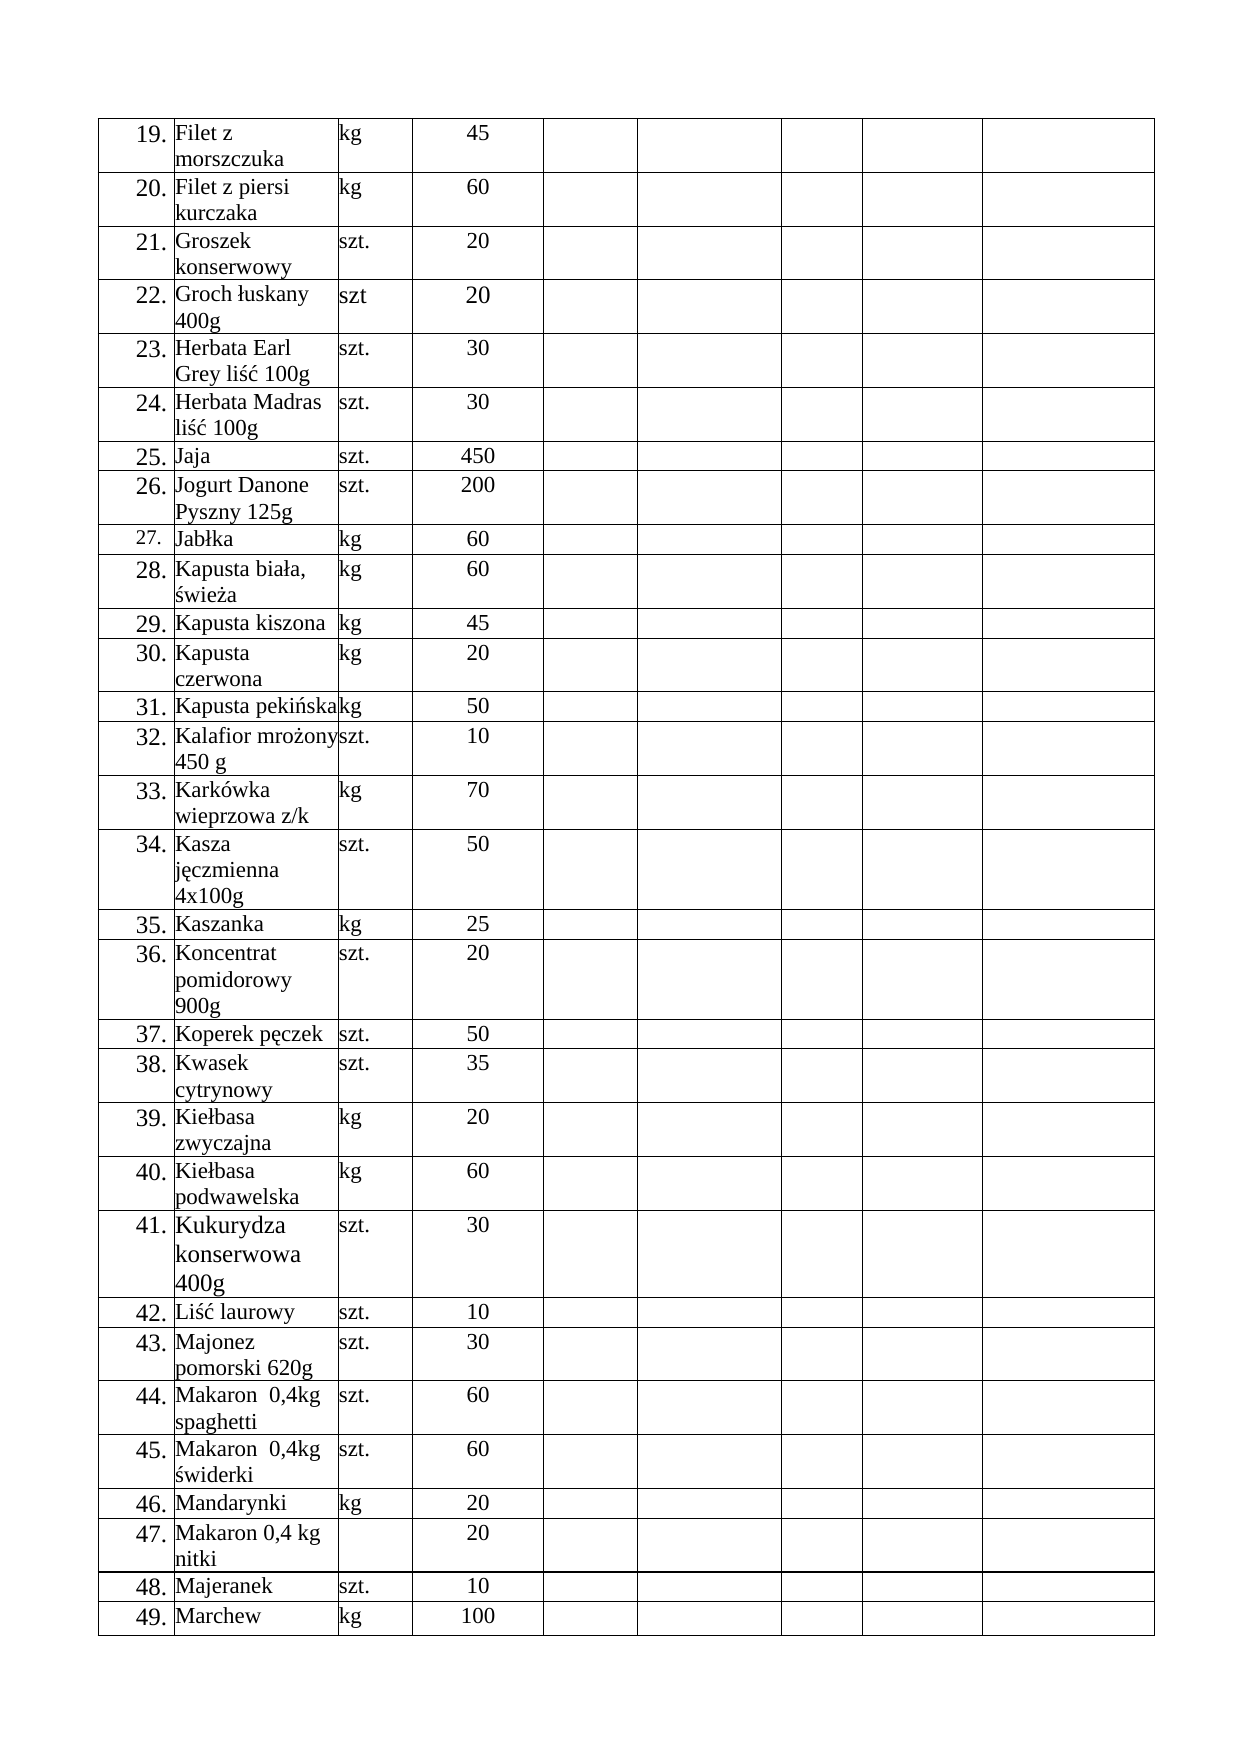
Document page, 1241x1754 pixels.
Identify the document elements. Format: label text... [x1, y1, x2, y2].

table_cell [863, 227, 982, 279]
table_cell [638, 1020, 781, 1048]
table_cell [863, 1602, 982, 1635]
table_cell szt. [339, 1435, 412, 1488]
table_cell kg [339, 639, 412, 691]
table_cell 10 [413, 1573, 543, 1601]
table_cell [782, 525, 862, 554]
table_cell [638, 227, 781, 279]
table_cell [782, 227, 862, 279]
table_cell [544, 609, 637, 637]
table_cell 10 [413, 1298, 543, 1327]
table_cell 39. [99, 1103, 174, 1156]
table_cell [782, 722, 862, 775]
table_cell 46. [99, 1489, 174, 1518]
table_cell [983, 910, 1154, 938]
table_cell [782, 1049, 862, 1102]
table_cell [99, 388, 174, 441]
table_cell [863, 1049, 982, 1102]
table_cell [782, 173, 862, 226]
table_cell Kaszanka [175, 910, 338, 938]
table_cell szt. [339, 1049, 412, 1102]
table_cell [544, 1328, 637, 1380]
table_cell [544, 1049, 637, 1102]
table_cell [638, 525, 781, 554]
table_cell [863, 1157, 982, 1209]
table_cell kg [339, 1157, 412, 1209]
table_cell [863, 1489, 982, 1518]
table_cell Groszek konserwowy [175, 227, 338, 279]
table_cell [863, 1328, 982, 1380]
table_cell [782, 1573, 862, 1601]
table_cell 40. [99, 1157, 174, 1209]
table_cell [544, 442, 637, 470]
table_cell 50 [413, 830, 543, 909]
table_cell [99, 119, 174, 172]
table_cell [638, 1573, 781, 1601]
table_cell 30 [413, 388, 543, 441]
table_cell szt. [339, 1211, 412, 1297]
table_cell kg [339, 776, 412, 828]
table_cell [983, 442, 1154, 470]
table_cell [544, 334, 637, 387]
table_cell 45 [413, 119, 543, 172]
table_cell [782, 1602, 862, 1635]
table_cell [782, 830, 862, 909]
table_cell [544, 1157, 637, 1209]
table_cell 60 [413, 1381, 543, 1434]
table_cell [544, 555, 637, 608]
table_cell [863, 722, 982, 775]
table_cell 50 [413, 1020, 543, 1048]
table_cell [99, 334, 174, 387]
table_cell szt. [339, 940, 412, 1018]
table_cell [863, 525, 982, 554]
table_cell Kapusta biała, świeża [175, 555, 338, 608]
table_cell [99, 227, 174, 279]
table_cell [983, 776, 1154, 828]
table_cell Kalafior mrożony 450 g [175, 722, 338, 775]
table_cell [782, 280, 862, 333]
table_cell szt. [339, 1381, 412, 1434]
table_cell 44. [99, 1381, 174, 1434]
table_cell [638, 173, 781, 226]
table_cell Mandarynki [175, 1489, 338, 1518]
table_cell 20 [413, 280, 543, 333]
table_cell [983, 692, 1154, 721]
table_cell 60 [413, 525, 543, 554]
table_cell [638, 280, 781, 333]
table_cell [863, 1103, 982, 1156]
table_cell [782, 442, 862, 470]
table_cell [638, 1435, 781, 1488]
table_cell [544, 173, 637, 226]
table_cell Herbata Madras liść 100g [175, 388, 338, 441]
table_cell [638, 1049, 781, 1102]
table_cell [544, 692, 637, 721]
table_cell 50 [413, 692, 543, 721]
table_cell Makaron 0,4 kg nitki [175, 1519, 338, 1571]
table_cell Marchew [175, 1602, 338, 1635]
table_cell [544, 830, 637, 909]
table_cell 38. [99, 1049, 174, 1102]
table_cell Makaron 0,4kg świderki [175, 1435, 338, 1488]
table_cell 60 [413, 1435, 543, 1488]
table_cell 31. [99, 692, 174, 721]
table_cell [544, 388, 637, 441]
table_cell [638, 940, 781, 1018]
table_cell [782, 334, 862, 387]
table_cell Majeranek [175, 1573, 338, 1601]
table_cell Jabłka [175, 525, 338, 554]
table_cell szt. [339, 388, 412, 441]
table_cell [339, 1519, 412, 1571]
table_cell Makaron 0,4kg spaghetti [175, 1381, 338, 1434]
table_cell Kiełbasa zwyczajna [175, 1103, 338, 1156]
table_cell [983, 940, 1154, 1018]
table_cell [983, 1049, 1154, 1102]
table_cell szt. [339, 227, 412, 279]
table_cell 100 [413, 1602, 543, 1635]
table_cell kg [339, 555, 412, 608]
table_cell szt. [339, 334, 412, 387]
table_cell [983, 1602, 1154, 1635]
table_cell [638, 910, 781, 938]
table_cell [863, 1381, 982, 1434]
table_cell [782, 1298, 862, 1327]
table_cell [782, 1103, 862, 1156]
table_cell [544, 280, 637, 333]
table_cell [638, 119, 781, 172]
table_cell kg [339, 1602, 412, 1635]
table_cell 200 [413, 471, 543, 524]
table_cell [638, 442, 781, 470]
table_cell 30. [99, 639, 174, 691]
table_cell Kiełbasa podwawelska [175, 1157, 338, 1209]
table_cell 45 [413, 609, 543, 637]
table_cell [638, 692, 781, 721]
table_cell [983, 1489, 1154, 1518]
table_cell [863, 442, 982, 470]
table_cell [544, 1298, 637, 1327]
table_cell [863, 1020, 982, 1048]
table_cell [782, 1020, 862, 1048]
table_cell [782, 1381, 862, 1434]
table_cell 60 [413, 1157, 543, 1209]
table_cell [544, 1211, 637, 1297]
table_cell [863, 830, 982, 909]
table_cell [983, 471, 1154, 524]
table_cell [983, 1381, 1154, 1434]
table_cell kg [339, 1103, 412, 1156]
table_cell [544, 471, 637, 524]
table_cell [782, 1435, 862, 1488]
table_cell [544, 910, 637, 938]
table_cell [863, 609, 982, 637]
table_cell Majonez pomorski 620g [175, 1328, 338, 1380]
table_cell [99, 471, 174, 524]
table_cell [99, 173, 174, 226]
table_cell [983, 525, 1154, 554]
table_cell kg [339, 1489, 412, 1518]
table_cell 25 [413, 910, 543, 938]
table_cell 32. [99, 722, 174, 775]
table_cell 35. [99, 910, 174, 938]
table_cell 450 [413, 442, 543, 470]
table_cell szt. [339, 1020, 412, 1048]
table_cell Kukurydza konserwowa 400g [175, 1211, 338, 1297]
table_cell 30 [413, 1211, 543, 1297]
table_cell [638, 1103, 781, 1156]
table_cell [863, 910, 982, 938]
table_cell kg [339, 173, 412, 226]
table_cell [983, 609, 1154, 637]
table_cell szt. [339, 1328, 412, 1380]
table_cell [983, 1573, 1154, 1601]
table_cell Kapusta czerwona [175, 639, 338, 691]
table_cell 20 [413, 1103, 543, 1156]
table_cell [638, 639, 781, 691]
table_cell 41. [99, 1211, 174, 1297]
table_cell Filet z morszczuka [175, 119, 338, 172]
table_cell 30 [413, 334, 543, 387]
table_cell [863, 173, 982, 226]
table_cell [544, 227, 637, 279]
table_cell [99, 442, 174, 470]
table_cell 10 [413, 722, 543, 775]
table_cell 29. [99, 609, 174, 637]
table_cell Kasza jęczmienna 4x100g [175, 830, 338, 909]
table_cell [638, 1157, 781, 1209]
table_cell [863, 1435, 982, 1488]
table_cell 37. [99, 1020, 174, 1048]
table_cell [638, 1489, 781, 1518]
table_cell [638, 1211, 781, 1297]
table_cell [638, 609, 781, 637]
table_cell [983, 722, 1154, 775]
table_cell [983, 1103, 1154, 1156]
table_cell [863, 1573, 982, 1601]
table_cell 30 [413, 1328, 543, 1380]
table_cell [863, 1211, 982, 1297]
table_cell 33. [99, 776, 174, 828]
table_cell [782, 555, 862, 608]
table_cell szt. [339, 722, 412, 775]
table_cell szt. [339, 442, 412, 470]
table_cell 20 [413, 639, 543, 691]
table_cell [983, 1157, 1154, 1209]
table_cell 60 [413, 173, 543, 226]
table_cell [544, 1489, 637, 1518]
table_cell [544, 1435, 637, 1488]
table_cell [863, 388, 982, 441]
table_cell [782, 471, 862, 524]
table_cell [782, 910, 862, 938]
table_cell [638, 1298, 781, 1327]
table_cell [983, 555, 1154, 608]
table_cell Herbata Earl Grey liść 100g [175, 334, 338, 387]
table_cell [782, 692, 862, 721]
table_cell [638, 776, 781, 828]
table_cell Liść laurowy [175, 1298, 338, 1327]
table_cell 47. [99, 1519, 174, 1571]
table_cell 20 [413, 227, 543, 279]
table_cell [983, 1020, 1154, 1048]
table_cell [782, 609, 862, 637]
table_cell [544, 639, 637, 691]
table_cell [782, 1211, 862, 1297]
table_cell [638, 1328, 781, 1380]
table_cell [863, 776, 982, 828]
table_cell 42. [99, 1298, 174, 1327]
table_cell szt. [339, 830, 412, 909]
table_cell [99, 525, 174, 554]
table_cell [863, 940, 982, 1018]
table_cell [638, 722, 781, 775]
table_cell kg [339, 609, 412, 637]
table_cell 45. [99, 1435, 174, 1488]
table_cell 34. [99, 830, 174, 909]
table_cell Kapusta kiszona [175, 609, 338, 637]
table_cell [983, 1435, 1154, 1488]
table_cell Koperek pęczek [175, 1020, 338, 1048]
table_cell [544, 776, 637, 828]
table_cell [983, 227, 1154, 279]
table_cell [638, 1381, 781, 1434]
table_cell 20 [413, 1519, 543, 1571]
table_cell [782, 1157, 862, 1209]
table_cell [638, 1602, 781, 1635]
table_cell [99, 280, 174, 333]
table_cell szt. [339, 471, 412, 524]
table_cell [544, 1020, 637, 1048]
table_cell [544, 1381, 637, 1434]
table_cell 35 [413, 1049, 543, 1102]
table_cell [983, 1519, 1154, 1571]
table_cell [544, 1519, 637, 1571]
table_cell [638, 471, 781, 524]
table_cell [863, 471, 982, 524]
table_cell 20 [413, 1489, 543, 1518]
table_cell [544, 1573, 637, 1601]
table_cell [863, 555, 982, 608]
table_cell 60 [413, 555, 543, 608]
table_cell Karkówka wieprzowa z/k [175, 776, 338, 828]
table_cell [983, 280, 1154, 333]
table_cell [983, 334, 1154, 387]
table_cell [638, 830, 781, 909]
table_cell [638, 555, 781, 608]
table_cell [863, 280, 982, 333]
table_cell [638, 388, 781, 441]
table_cell [983, 173, 1154, 226]
table_cell Jaja [175, 442, 338, 470]
table_cell Koncentrat pomidorowy 900g [175, 940, 338, 1018]
table_cell 70 [413, 776, 543, 828]
table_cell 43. [99, 1328, 174, 1380]
table_cell [544, 1602, 637, 1635]
table_cell [782, 388, 862, 441]
table_cell [544, 525, 637, 554]
table_cell [863, 119, 982, 172]
table_cell [983, 1298, 1154, 1327]
table_cell [782, 776, 862, 828]
table_cell [782, 1328, 862, 1380]
table_cell [782, 1489, 862, 1518]
table_cell 49. [99, 1602, 174, 1635]
table_cell [983, 1211, 1154, 1297]
table_cell [638, 334, 781, 387]
table_cell [863, 334, 982, 387]
table_cell [638, 1519, 781, 1571]
table_cell szt [339, 280, 412, 333]
table_cell [983, 639, 1154, 691]
table_cell kg [339, 525, 412, 554]
table_cell [983, 830, 1154, 909]
table_cell [983, 119, 1154, 172]
table_cell 28. [99, 555, 174, 608]
table_cell Groch łuskany 400g [175, 280, 338, 333]
table_cell [782, 119, 862, 172]
table_cell [782, 1519, 862, 1571]
table_cell [863, 639, 982, 691]
table_cell kg [339, 910, 412, 938]
table_cell 36. [99, 940, 174, 1018]
table_cell szt. [339, 1573, 412, 1601]
table_cell Jogurt Danone Pyszny 125g [175, 471, 338, 524]
table_cell kg [339, 692, 412, 721]
table_cell 20 [413, 940, 543, 1018]
table_cell [983, 1328, 1154, 1380]
table_cell Filet z piersi kurczaka [175, 173, 338, 226]
table_cell Kapusta pekińska [175, 692, 338, 721]
table_cell [782, 940, 862, 1018]
table_cell [544, 940, 637, 1018]
table_cell [544, 119, 637, 172]
table_cell 48. [99, 1573, 174, 1601]
table_cell [863, 1298, 982, 1327]
table_cell Kwasek cytrynowy [175, 1049, 338, 1102]
table_cell [544, 1103, 637, 1156]
table_cell [544, 722, 637, 775]
table_cell [782, 639, 862, 691]
table_cell szt. [339, 1298, 412, 1327]
table_cell [983, 388, 1154, 441]
table_cell [863, 1519, 982, 1571]
table_cell kg [339, 119, 412, 172]
table_cell [863, 692, 982, 721]
